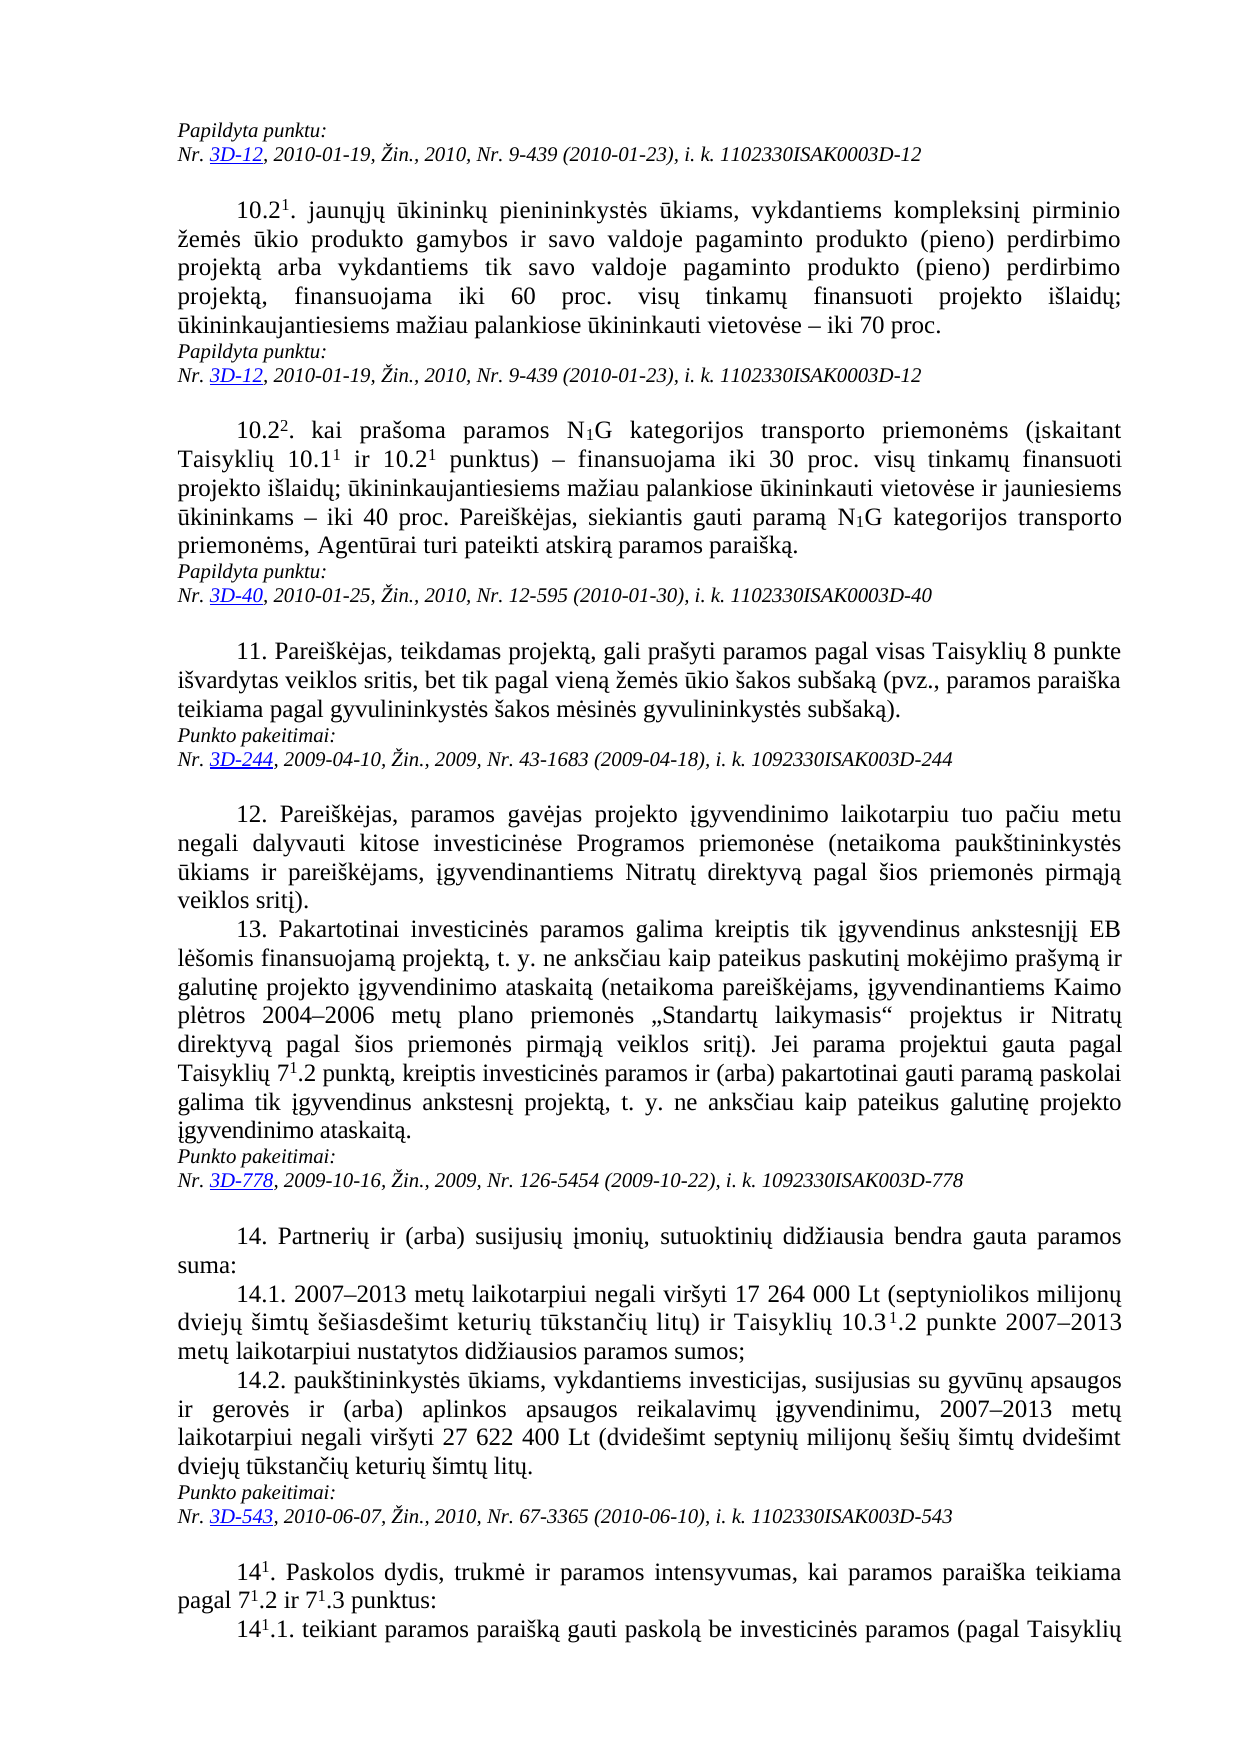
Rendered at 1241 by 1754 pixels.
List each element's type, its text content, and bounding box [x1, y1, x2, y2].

text 14.1. 2007–2013 metų laikotarpiui negali viršyti 17 264 000 Lt (septyniolikos milijonų dviejų šimtų šešiasdešimt keturių tūkstančių litų) ir Taisyklių 10.31.2 punkte 2007–2013 metų laikotarpiui nustatytos didžiausios paramos sumos; [177, 1279, 1122, 1365]
text 141.1. teikiant paramos paraišką gauti paskolą be investicinės paramos (pagal Taisyklių [177, 1614, 1122, 1643]
text Nr. 3D-12, 2010-01-19, Žin., 2010, Nr. 9-439 (2010-01-23), i. k. 1102330ISAK0003D-12 [177, 142, 1122, 166]
text 10.22. kai prašoma paramos N1G kategorijos transporto priemonėms (įskaitant Taisyklių 10.11 ir 10.21 punktus) – finansuojama iki 30 proc. visų tinkamų finansuoti projekto išlaidų; ūkininkaujantiesiems mažiau palankiose ūkininkauti vietovėse ir jauniesiems ūkininkams – iki 40 proc. Pareiškėjas, siekiantis gauti paramą N1G kategorijos transporto priemonėms, Agentūrai turi pateikti atskirą paramos paraišką. [177, 416, 1122, 559]
text 14. Partnerių ir (arba) susijusių įmonių, sutuoktinių didžiausia bendra gauta paramos suma: [177, 1221, 1122, 1279]
text Nr. 3D-40, 2010-01-25, Žin., 2010, Nr. 12-595 (2010-01-30), i. k. 1102330ISAK0003D-40 [177, 583, 1122, 607]
text 13. Pakartotinai investicinės paramos galima kreiptis tik įgyvendinus ankstesnįjį EB lėšomis finansuojamą projektą, t. y. ne anksčiau kaip pateikus paskutinį mokėjimo prašymą ir galutinę projekto įgyvendinimo ataskaitą (netaikoma pareiškėjams, įgyvendinantiems Kaimo plėtros 2004–2006 metų plano priemonės „Standartų laikymasis“ projektus ir Nitratų direktyvą pagal šios priemonės pirmąją veiklos sritį). Jei parama projektui gauta pagal Taisyklių 71.2 punktą, kreiptis investicinės paramos ir (arba) pakartotinai gauti paramą paskolai galima tik įgyvendinus ankstesnį projektą, t. y. ne anksčiau kaip pateikus galutinę projekto įgyvendinimo ataskaitą. [177, 914, 1122, 1144]
text 141. Paskolos dydis, trukmė ir paramos intensyvumas, kai paramos paraiška teikiama pagal 71.2 ir 71.3 punktus: [177, 1557, 1122, 1614]
text Punkto pakeitimai: [177, 1144, 1122, 1168]
text Nr. 3D-778, 2009-10-16, Žin., 2009, Nr. 126-5454 (2009-10-22), i. k. 1092330ISAK003D-778 [177, 1168, 1122, 1192]
text Nr. 3D-543, 2010-06-07, Žin., 2010, Nr. 67-3365 (2010-06-10), i. k. 1102330ISAK003D-543 [177, 1504, 1122, 1528]
text 11. Pareiškėjas, teikdamas projektą, gali prašyti paramos pagal visas Taisyklių 8 punkte išvardytas veiklos sritis, bet tik pagal vieną žemės ūkio šakos subšaką (pvz., paramos paraiška teikiama pagal gyvulininkystės šakos mėsinės gyvulininkystės subšaką). [177, 636, 1122, 722]
text Papildyta punktu: [177, 118, 1122, 142]
text 10.21. jaunųjų ūkininkų pienininkystės ūkiams, vykdantiems kompleksinį pirminio žemės ūkio produkto gamybos ir savo valdoje pagaminto produkto (pieno) perdirbimo projektą arba vykdantiems tik savo valdoje pagaminto produkto (pieno) perdirbimo projektą, finansuojama iki 60 proc. visų tinkamų finansuoti projekto išlaidų; ūkininkaujantiesiems mažiau palankiose ūkininkauti vietovėse – iki 70 proc. [177, 195, 1122, 339]
text 12. Pareiškėjas, paramos gavėjas projekto įgyvendinimo laikotarpiu tuo pačiu metu negali dalyvauti kitose investicinėse Programos priemonėse (netaikoma paukštininkystės ūkiams ir pareiškėjams, įgyvendinantiems Nitratų direktyvą pagal šios priemonės pirmąją veiklos sritį). [177, 799, 1122, 914]
text Papildyta punktu: [177, 559, 1122, 583]
text Punkto pakeitimai: [177, 722, 1122, 747]
text Punkto pakeitimai: [177, 1480, 1122, 1504]
text 14.2. paukštininkystės ūkiams, vykdantiems investicijas, susijusias su gyvūnų apsaugos ir gerovės ir (arba) aplinkos apsaugos reikalavimų įgyvendinimu, 2007–2013 metų laikotarpiui negali viršyti 27 622 400 Lt (dvidešimt septynių milijonų šešių šimtų dvidešimt dviejų tūkstančių keturių šimtų litų. [177, 1365, 1122, 1480]
text Nr. 3D-12, 2010-01-19, Žin., 2010, Nr. 9-439 (2010-01-23), i. k. 1102330ISAK0003D-12 [177, 363, 1122, 387]
text Nr. 3D-244, 2009-04-10, Žin., 2009, Nr. 43-1683 (2009-04-18), i. k. 1092330ISAK003D-244 [177, 747, 1122, 771]
text Papildyta punktu: [177, 339, 1122, 363]
